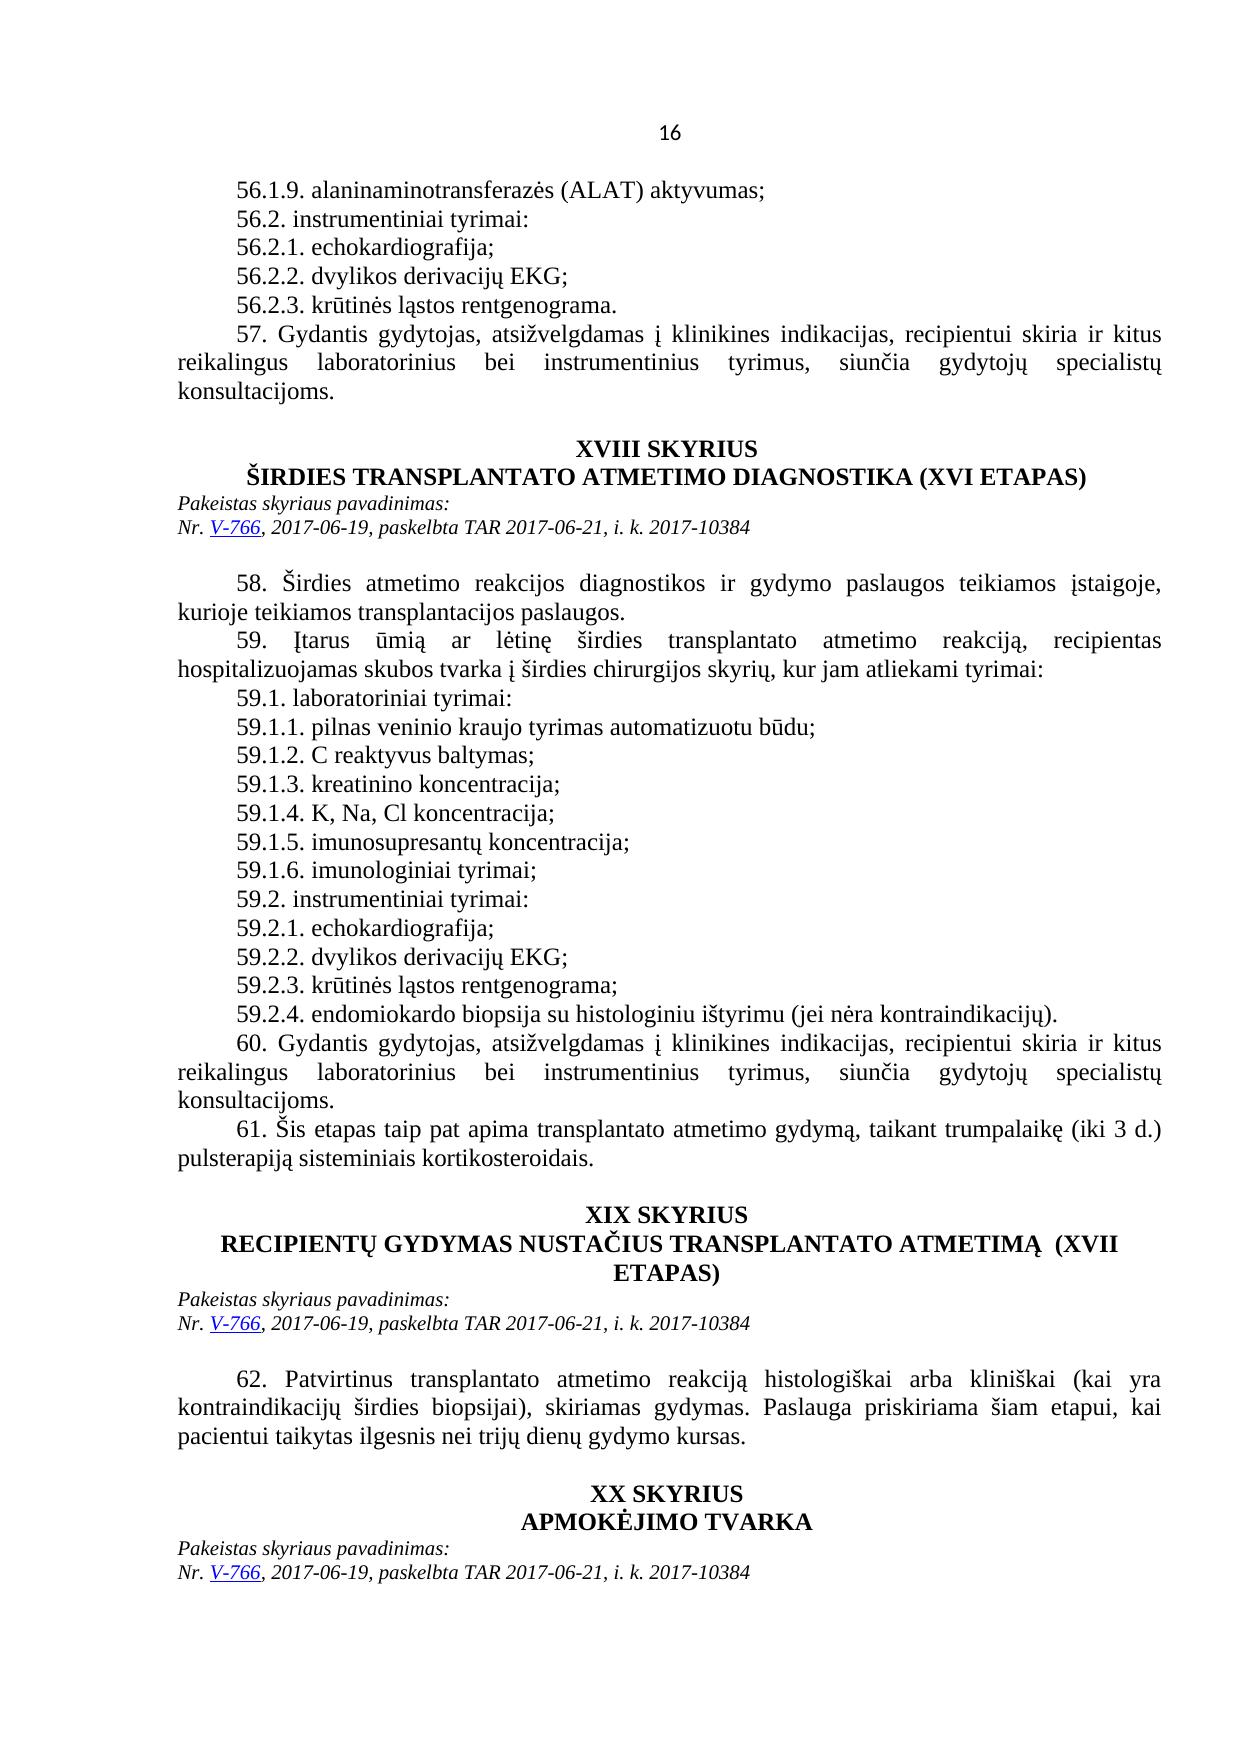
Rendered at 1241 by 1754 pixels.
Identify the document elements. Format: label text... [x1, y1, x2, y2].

text 56.2. instrumentiniai tyrimai: [177, 204, 1162, 232]
text 56.2.2. dvylikos derivacijų EKG; [177, 261, 1162, 290]
text 56.1.9. alaninaminotransferazės (ALAT) aktyvumas; [177, 175, 1162, 204]
text Pakeistas skyriaus pavadinimas: [177, 1536, 1162, 1560]
text Nr. V-766, 2017-06-19, paskelbta TAR 2017-06-21, i. k. 2017-10384 [177, 1560, 1162, 1584]
text 59.2.3. krūtinės ląstos rentgenograma; [177, 971, 1162, 999]
text XVIII SKYRIUS ŠIRDIES TRANSPLANTATO ATMETIMO DIAGNOSTIKA (XVI ETAPAS) [177, 434, 1162, 491]
text 59.2.1. echokardiografija; [177, 913, 1162, 942]
text 61. Šis etapas taip pat apima transplantato atmetimo gydymą, taikant trumpalaikę (iki 3 d.) pulsterapiją sisteminiais kortikosteroidais. [177, 1114, 1162, 1172]
text 59.1.4. K, Na, Cl koncentracija; [177, 798, 1162, 827]
text 59.1. laboratoriniai tyrimai: [177, 683, 1162, 712]
text 59.1.5. imunosupresantų koncentracija; [177, 827, 1162, 856]
text Pakeistas skyriaus pavadinimas: [177, 491, 1162, 515]
text 59. Įtarus ūmią ar lėtinę širdies transplantato atmetimo reakciją, recipientas hospitalizuojamas skubos tvarka į širdies chirurgijos skyrių, kur jam atliekami tyrimai: [177, 626, 1162, 683]
text 59.2.4. endomiokardo biopsija su histologiniu ištyrimu (jei nėra kontraindikacijų). [177, 999, 1162, 1028]
text 59.2.2. dvylikos derivacijų EKG; [177, 942, 1162, 971]
text XIX SKYRIUS RECIPIENTŲ GYDYMAS NUSTAČIUS TRANSPLANTATO ATMETIMĄ (XVII ETAPAS) [177, 1201, 1162, 1287]
text Nr. V-766, 2017-06-19, paskelbta TAR 2017-06-21, i. k. 2017-10384 [177, 1311, 1162, 1335]
text 59.1.3. kreatinino koncentracija; [177, 769, 1162, 798]
text 58. Širdies atmetimo reakcijos diagnostikos ir gydymo paslaugos teikiamos įstaigoje, kurioje teikiamos transplantacijos paslaugos. [177, 568, 1162, 626]
text 59.1.1. pilnas veninio kraujo tyrimas automatizuotu būdu; [177, 712, 1162, 741]
text 59.1.2. C reaktyvus baltymas; [177, 741, 1162, 769]
text 60. Gydantis gydytojas, atsižvelgdamas į klinikines indikacijas, recipientui skiria ir kitus reikalingus laboratorinius bei instrumentinius tyrimus, siunčia gydytojų specialistų konsultacijoms. [177, 1028, 1162, 1114]
text Pakeistas skyriaus pavadinimas: [177, 1287, 1162, 1311]
text 59.1.6. imunologiniai tyrimai; [177, 856, 1162, 884]
text 62. Patvirtinus transplantato atmetimo reakciją histologiškai arba kliniškai (kai yra kontraindikacijų širdies biopsijai), skiriamas gydymas. Paslauga priskiriama šiam etapui, kai pacientui taikytas ilgesnis nei trijų dienų gydymo kursas. [177, 1364, 1162, 1450]
text 56.2.1. echokardiografija; [177, 232, 1162, 261]
text XX SKYRIUS APMOKĖJIMO TVARKA [177, 1479, 1162, 1536]
text 57. Gydantis gydytojas, atsižvelgdamas į klinikines indikacijas, recipientui skiria ir kitus reikalingus laboratorinius bei instrumentinius tyrimus, siunčia gydytojų specialistų konsultacijoms. [177, 319, 1162, 405]
text 56.2.3. krūtinės ląstos rentgenograma. [177, 290, 1162, 319]
text 59.2. instrumentiniai tyrimai: [177, 884, 1162, 913]
text Nr. V-766, 2017-06-19, paskelbta TAR 2017-06-21, i. k. 2017-10384 [177, 515, 1162, 539]
